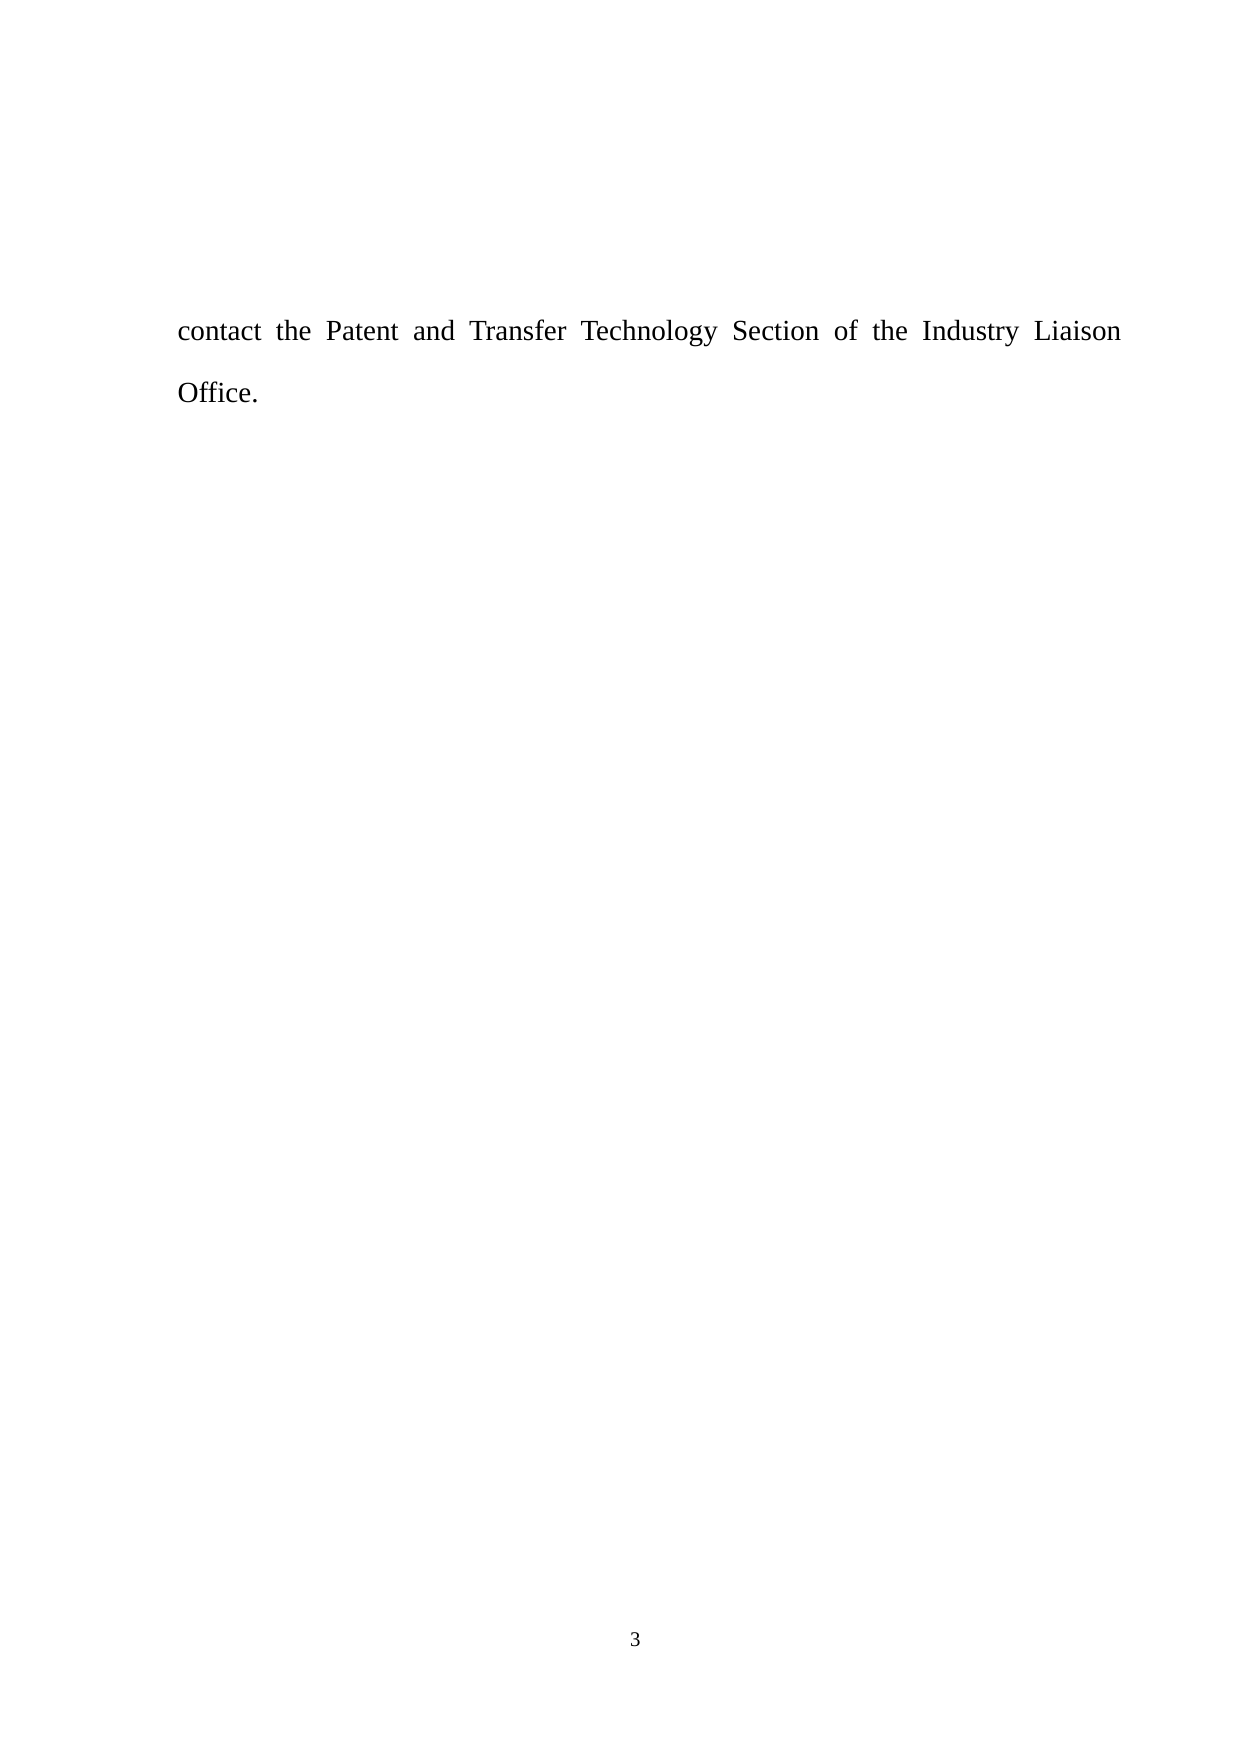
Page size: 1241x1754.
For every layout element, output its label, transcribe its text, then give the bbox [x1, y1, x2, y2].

text contact the Patent and Transfer Technology Section of the Industry Liaison Office. [148, 288, 1122, 413]
